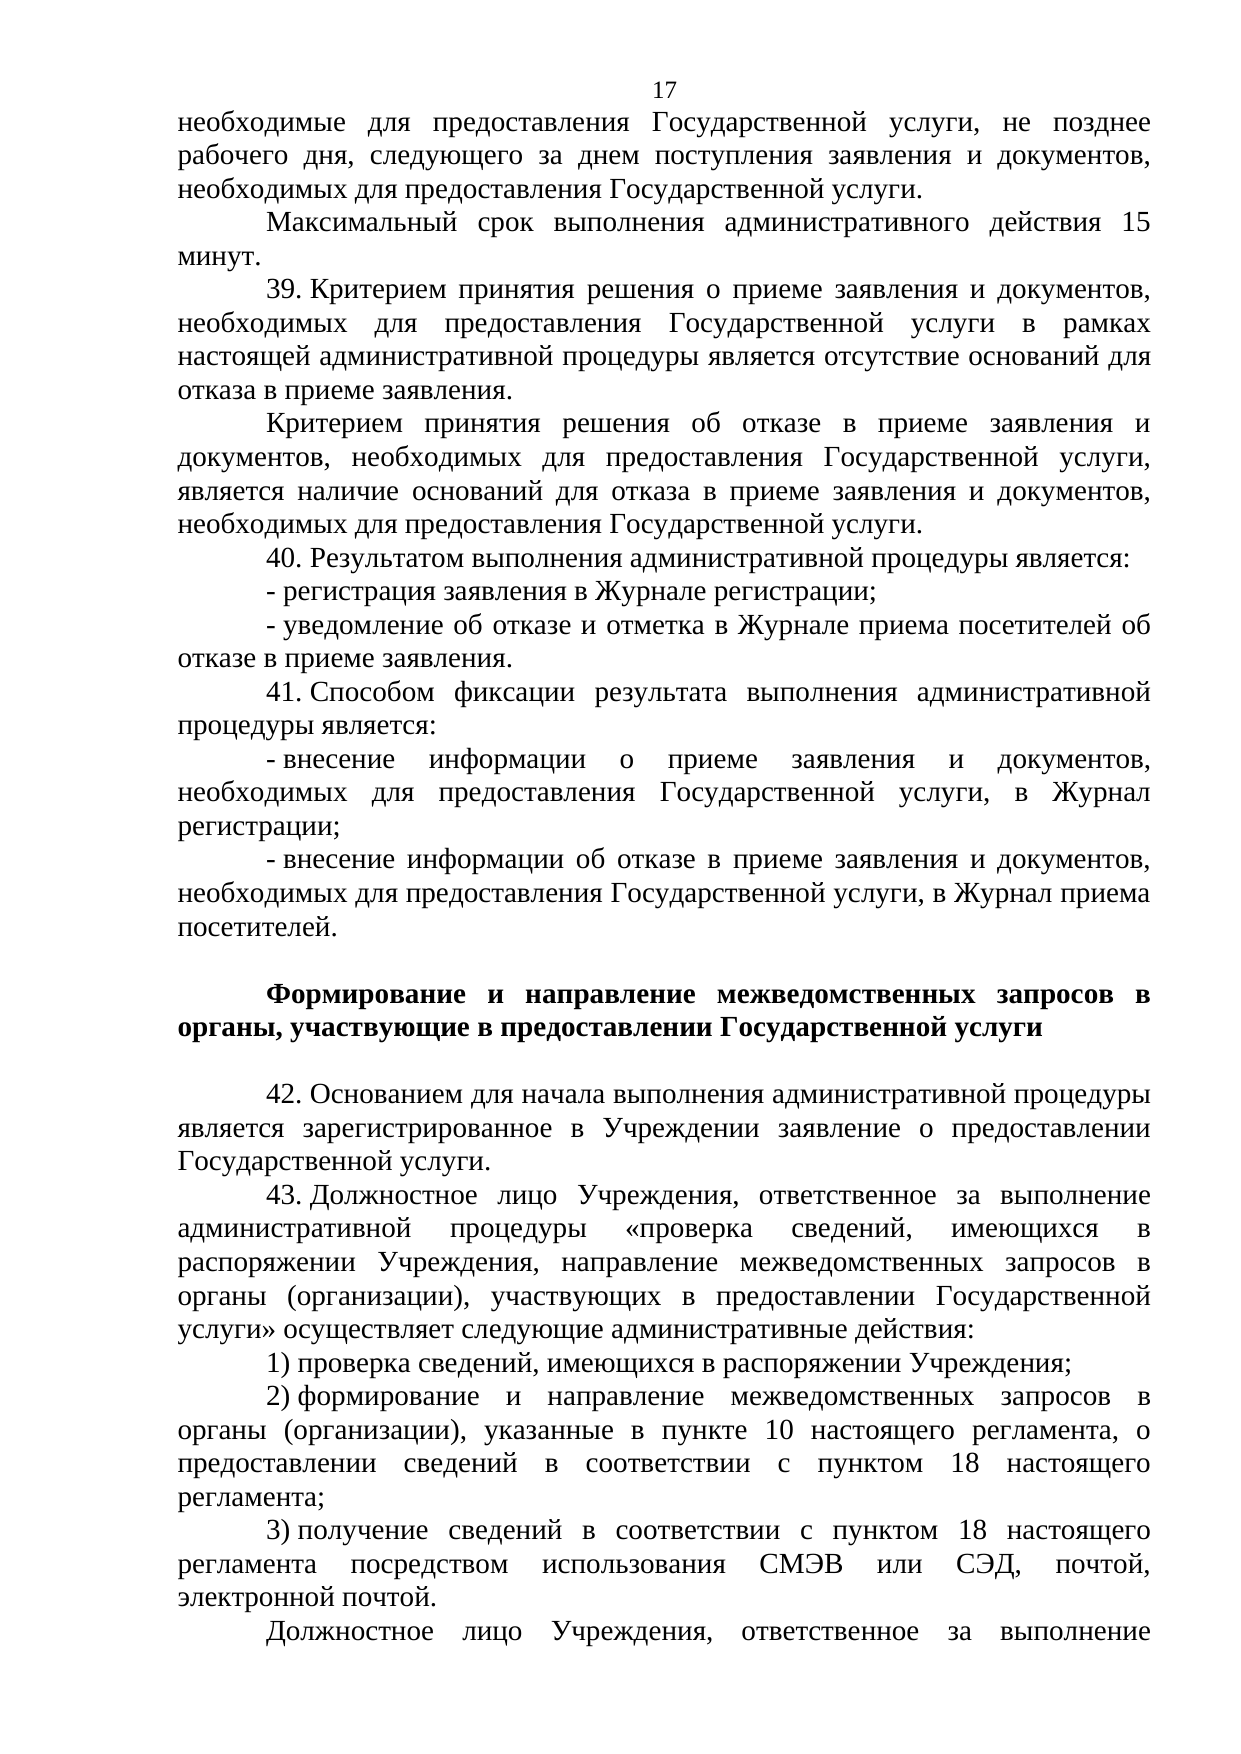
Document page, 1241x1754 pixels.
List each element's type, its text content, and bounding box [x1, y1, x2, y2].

text 2) формирование и направление межведомственных запросов в органы (организации), указанные в пункте 10 настоящего регламента, о предоставлении сведений в соответствии с пунктом 18 настоящего регламента; [177, 1378, 1152, 1512]
text необходимые для предоставления Государственной услуги, не позднее рабочего дня, следующего за днем поступления заявления и документов, необходимых для предоставления Государственной услуги. [177, 104, 1152, 204]
text - уведомление об отказе и отметка в Журнале приема посетителей об отказе в приеме заявления. [177, 607, 1152, 674]
text 40. Результатом выполнения административной процедуры является: [177, 540, 1152, 573]
text 43. Должностное лицо Учреждения, ответственное за выполнение административной процедуры «проверка сведений, имеющихся в распоряжении Учреждения, направление межведомственных запросов в органы (организации), участвующих в предоставлении Государственной услуги» осуществляет следующие административные действия: [177, 1177, 1152, 1345]
text 39. Критерием принятия решения о приеме заявления и документов, необходимых для предоставления Государственной услуги в рамках настоящей административной процедуры является отсутствие оснований для отказа в приеме заявления. [177, 271, 1152, 406]
text 41. Способом фиксации результата выполнения административной процедуры является: [177, 674, 1152, 741]
text - внесение информации об отказе в приеме заявления и документов, необходимых для предоставления Государственной услуги, в Журнал приема посетителей. [177, 842, 1152, 942]
text - внесение информации о приеме заявления и документов, необходимых для предоставления Государственной услуги, в Журнал регистрации; [177, 741, 1152, 842]
text - регистрация заявления в Журнале регистрации; [177, 573, 1152, 607]
text Должностное лицо Учреждения, ответственное за выполнение [177, 1613, 1152, 1647]
text 1) проверка сведений, имеющихся в распоряжении Учреждения; [177, 1345, 1152, 1378]
text Максимальный срок выполнения административного действия 15 минут. [177, 204, 1152, 271]
text 42. Основанием для начала выполнения административной процедуры является зарегистрированное в Учреждении заявление о предоставлении Государственной услуги. [177, 1076, 1152, 1177]
text 3) получение сведений в соответствии с пунктом 18 настоящего регламента посредством использования СМЭВ или СЭД, почтой, электронной почтой. [177, 1512, 1152, 1613]
text Критерием принятия решения об отказе в приеме заявления и документов, необходимых для предоставления Государственной услуги, является наличие оснований для отказа в приеме заявления и документов, необходимых для предоставления Государственной услуги. [177, 406, 1152, 540]
text Формирование и направление межведомственных запросов в органы, участвующие в предоставлении Государственной услуги [177, 976, 1152, 1043]
